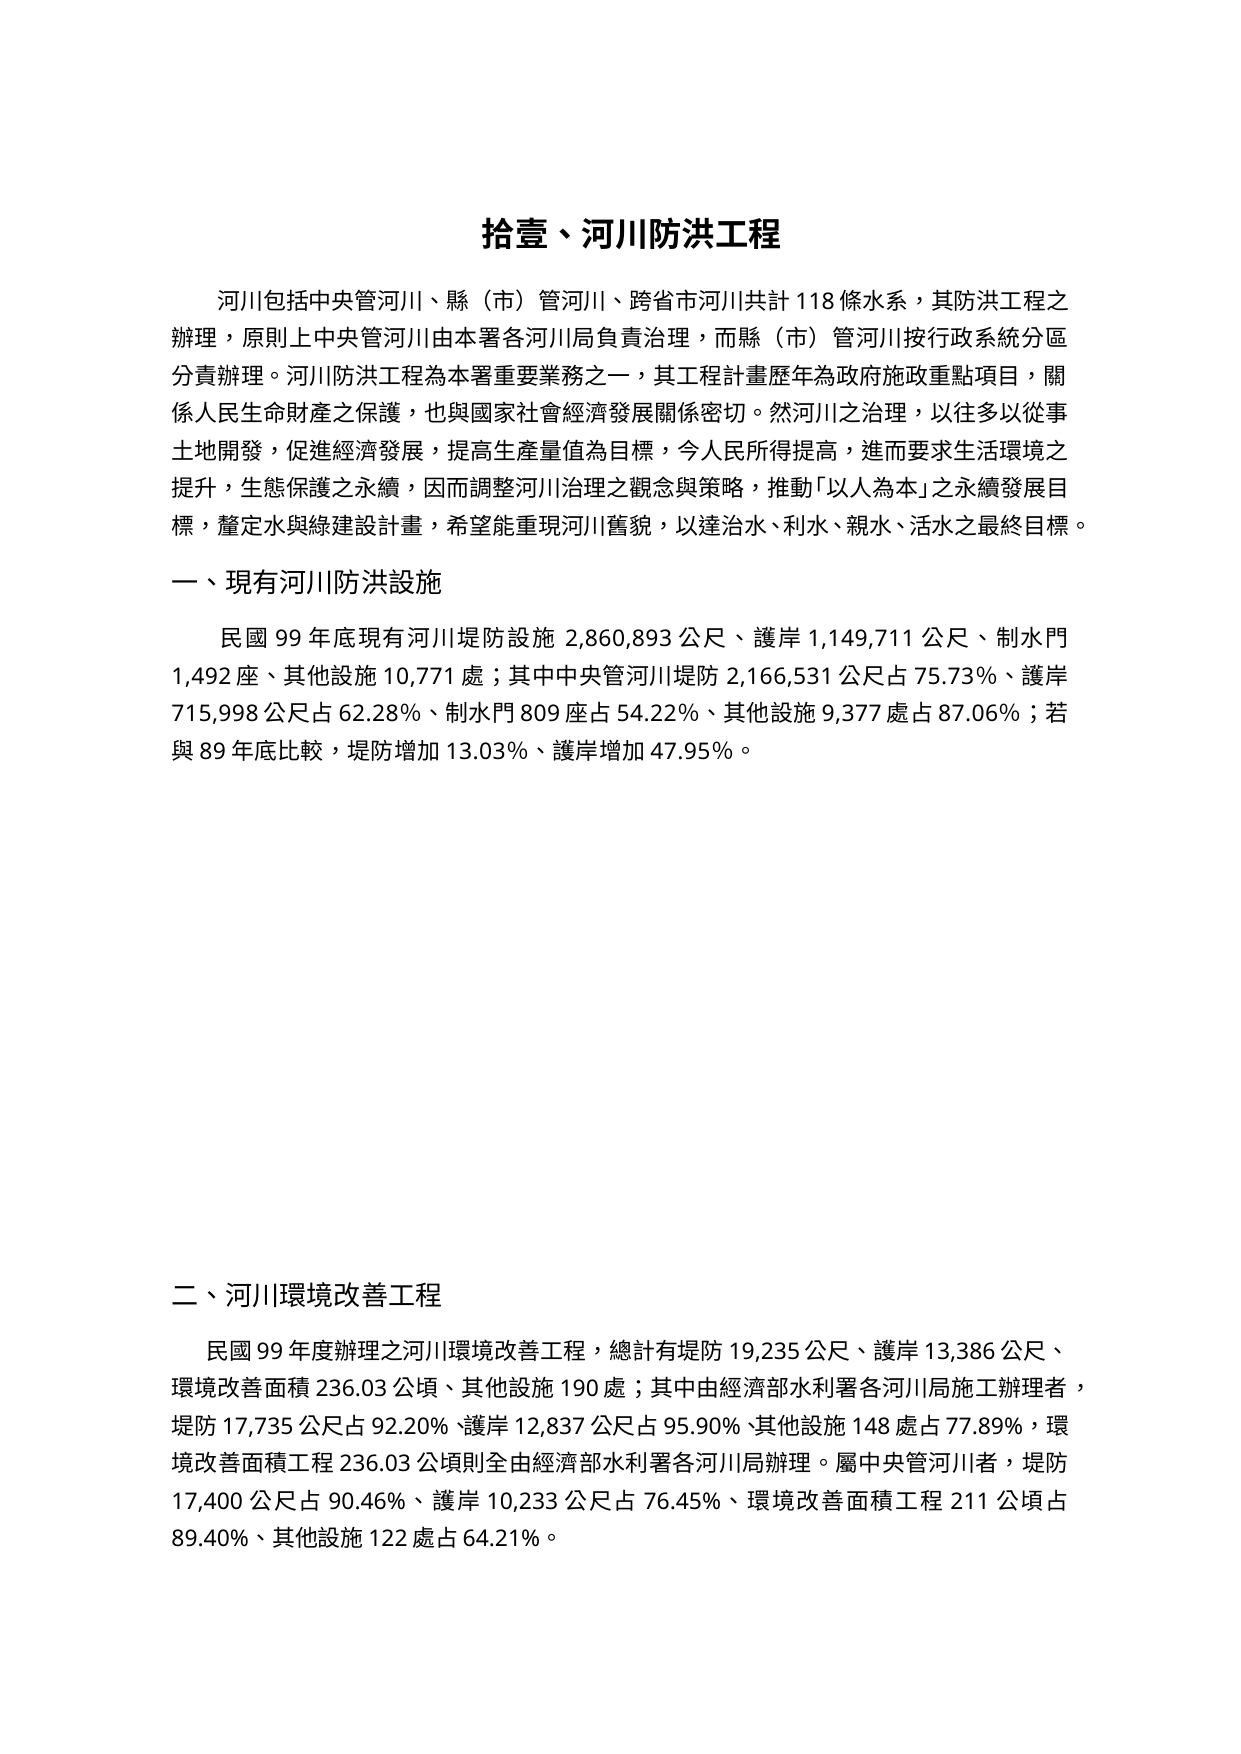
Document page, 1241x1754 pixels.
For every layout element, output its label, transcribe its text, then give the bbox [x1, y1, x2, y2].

text 民國99年度辦理之河川環境改善工程，總計有堤防19,235公尺、護岸13,386公尺、環境改善面積236.03公頃、其他設施190處；其中由經濟部水利署各河川局施工辦理者，堤防17,735公尺占92.20%、護岸12,837公尺占95.90%、其他設施148處占77.89%，環境改善面積工程236.03公頃則全由經濟部水利署各河川局辦理。屬中央管河川者，堤防17,400公尺占90.46%、護岸10,233公尺占76.45%、環境改善面積工程211公頃占89.40%、其他設施122處占64.21%。 [171, 1331, 1069, 1556]
text 二、河川環境改善工程 [171, 1256, 1069, 1331]
text 民國99年底現有河川堤防設施 2,860,893公尺、護岸1,149,711公尺、制水門1,492座、其他設施10,771處；其中中央管河川堤防2,166,531公尺占75.73％、護岸715,998公尺占62.28％、制水門809座占54.22％、其他設施9,377處占87.06％；若與89年底比較，堤防增加13.03％、護岸增加47.95％。 [171, 618, 1069, 768]
text 一、現有河川防洪設施 [171, 543, 1069, 618]
text 河川包括中央管河川、縣（市）管河川、跨省市河川共計118條水系，其防洪工程之辦理，原則上中央管河川由本署各河川局負責治理，而縣（市）管河川按行政系統分區分責辦理。河川防洪工程為本署重要業務之一，其工程計畫歷年為政府施政重點項目，關係人民生命財產之保護，也與國家社會經濟發展關係密切。然河川之治理，以往多以從事土地開發，促進經濟發展，提高生產量值為目標，今人民所得提高，進而要求生活環境之提升，生態保護之永續，因而調整河川治理之觀念與策略，推動「以人為本」之永續發展目標，釐定水與綠建設計畫，希望能重現河川舊貌，以達治水、利水、親水、活水之最終目標。 [171, 281, 1069, 543]
text 拾壹、河川防洪工程 [171, 194, 1069, 269]
